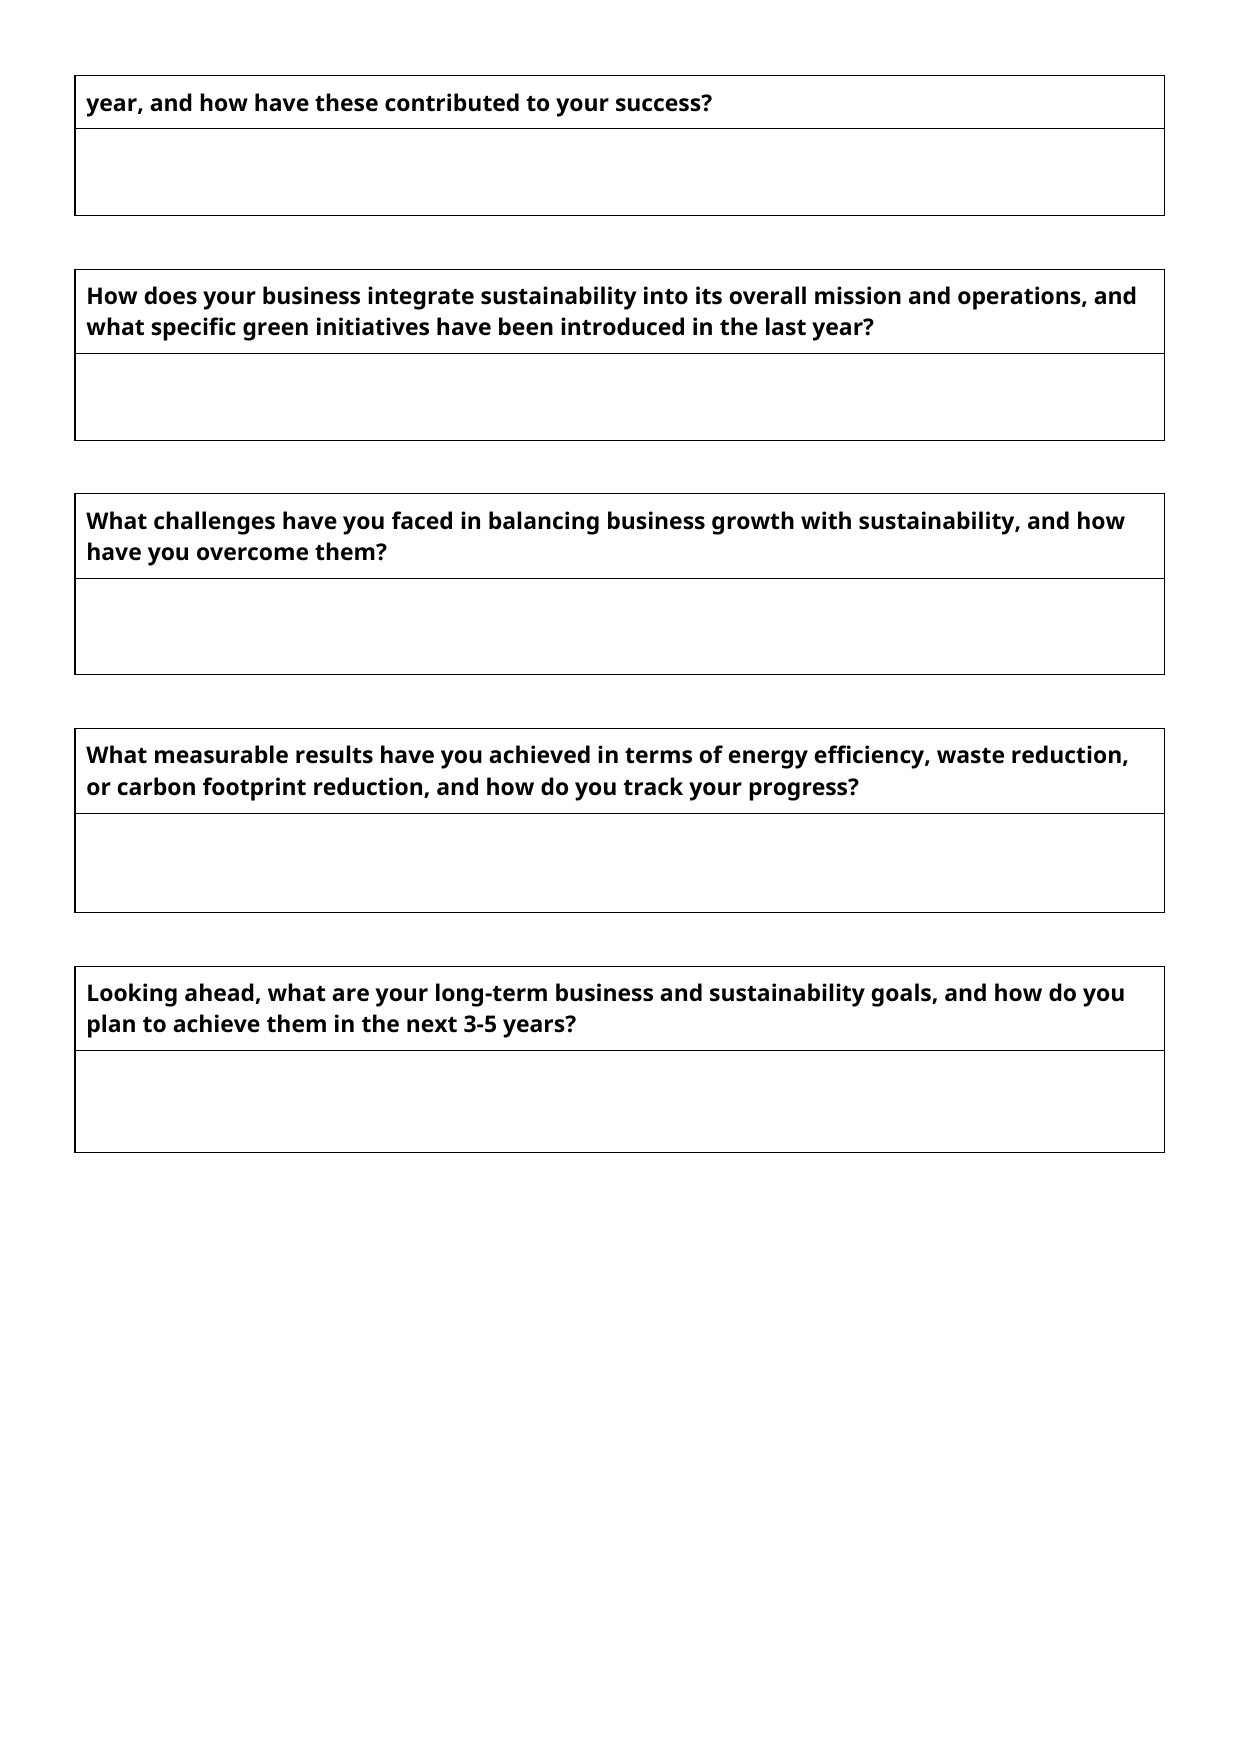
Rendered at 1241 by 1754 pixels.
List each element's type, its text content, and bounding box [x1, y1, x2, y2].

table_header year, and how have these contributed to your success? [76, 76, 1164, 128]
table_header Looking ahead, what are your long-term business and sustainability goals, and how do you plan to achieve them in the next 3-5 years? [76, 967, 1164, 1050]
table_header What measurable results have you achieved in terms of energy efficiency, waste reduction, or carbon footprint reduction, and how do you track your progress? [76, 729, 1164, 812]
table_cell [76, 129, 1164, 215]
table_cell [76, 354, 1164, 439]
table_cell [76, 1051, 1164, 1152]
table_cell [76, 814, 1164, 912]
table_cell [76, 579, 1164, 674]
table_header What challenges have you faced in balancing business growth with sustainability, and how have you overcome them? [76, 494, 1164, 578]
table_header How does your business integrate sustainability into its overall mission and operations, and what specific green initiatives have been introduced in the last year? [76, 270, 1164, 353]
